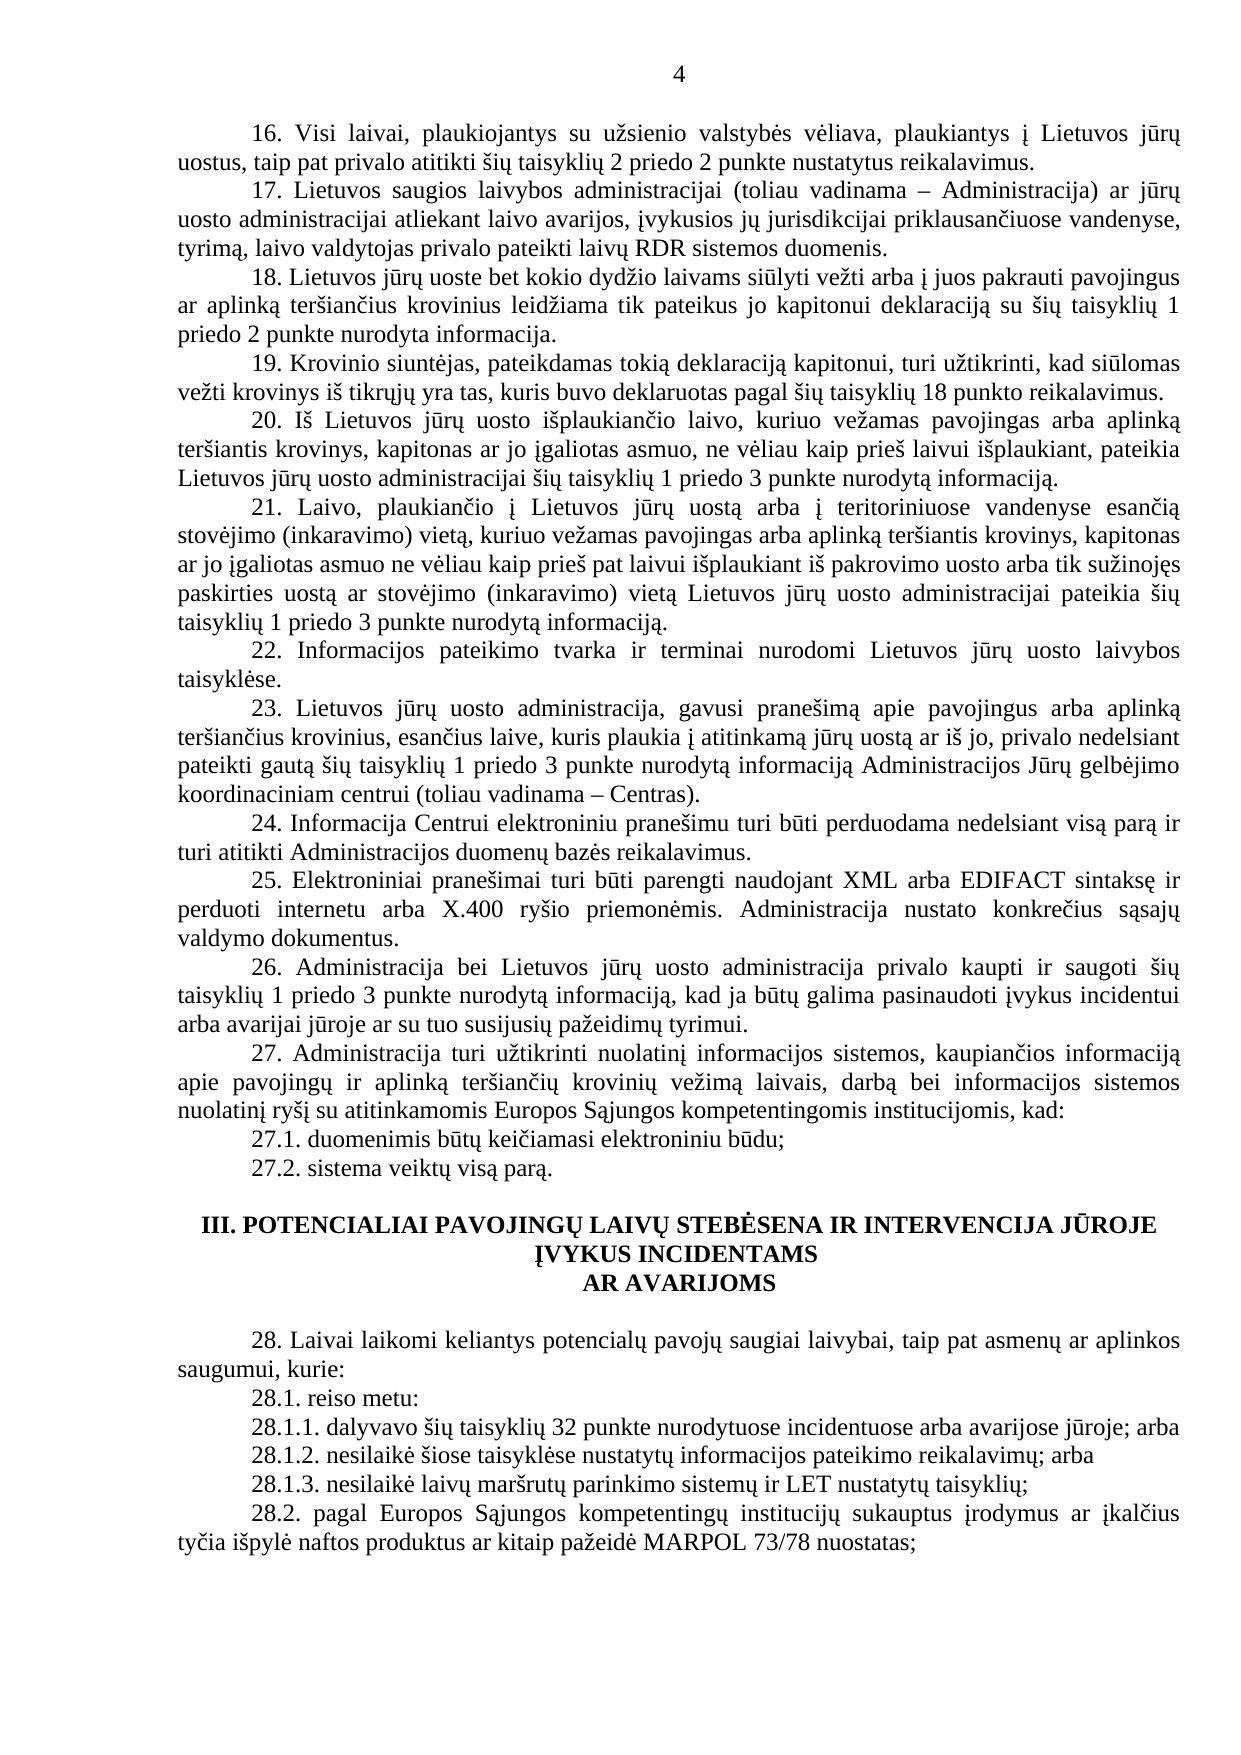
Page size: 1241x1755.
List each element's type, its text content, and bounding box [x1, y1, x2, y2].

text AR AVARIJOMS [177, 1268, 1181, 1297]
text 19. Krovinio siuntėjas, pateikdamas tokią deklaraciją kapitonui, turi užtikrinti, kad siūlomas vežti krovinys iš tikrųjų yra tas, kuris buvo deklaruotas pagal šių taisyklių 18 punkto reikalavimus. [177, 348, 1181, 406]
text 28.1.2. nesilaikė šiose taisyklėse nustatytų informacijos pateikimo reikalavimų; arba [177, 1441, 1181, 1469]
text 28.1.1. dalyvavo šių taisyklių 32 punkte nurodytuose incidentuose arba avarijose jūroje; arba [177, 1412, 1181, 1441]
text 27. Administracija turi užtikrinti nuolatinį informacijos sistemos, kaupiančios informaciją apie pavojingų ir aplinką teršiančių krovinių vežimą laivais, darbą bei informacijos sistemos nuolatinį ryšį su atitinkamomis Europos Sąjungos kompetentingomis institucijomis, kad: [177, 1038, 1181, 1124]
text 17. Lietuvos saugios laivybos administracijai (toliau vadinama – Administracija) ar jūrų uosto administracijai atliekant laivo avarijos, įvykusios jų jurisdikcijai priklausančiuose vandenyse, tyrimą, laivo valdytojas privalo pateikti laivų RDR sistemos duomenis. [177, 176, 1181, 262]
text 28.1.3. nesilaikė laivų maršrutų parinkimo sistemų ir LET nustatytų taisyklių; [177, 1469, 1181, 1498]
text 26. Administracija bei Lietuvos jūrų uosto administracija privalo kaupti ir saugoti šių taisyklių 1 priedo 3 punkte nurodytą informaciją, kad ja būtų galima pasinaudoti įvykus incidentui arba avarijai jūroje ar su tuo susijusių pažeidimų tyrimui. [177, 952, 1181, 1038]
text 28.1. reiso metu: [177, 1383, 1181, 1412]
text 20. Iš Lietuvos jūrų uosto išplaukiančio laivo, kuriuo vežamas pavojingas arba aplinką teršiantis krovinys, kapitonas ar jo įgaliotas asmuo, ne vėliau kaip prieš laivui išplaukiant, pateikia Lietuvos jūrų uosto administracijai šių taisyklių 1 priedo 3 punkte nurodytą informaciją. [177, 406, 1181, 492]
text 28.2. pagal Europos Sąjungos kompetentingų institucijų sukauptus įrodymus ar įkalčius tyčia išpylė naftos produktus ar kitaip pažeidė MARPOL 73/78 nuostatas; [177, 1498, 1181, 1556]
text 16. Visi laivai, plaukiojantys su užsienio valstybės vėliava, plaukiantys į Lietuvos jūrų uostus, taip pat privalo atitikti šių taisyklių 2 priedo 2 punkte nustatytus reikalavimus. [177, 118, 1181, 176]
text 23. Lietuvos jūrų uosto administracija, gavusi pranešimą apie pavojingus arba aplinką teršiančius krovinius, esančius laive, kuris plaukia į atitinkamą jūrų uostą ar iš jo, privalo nedelsiant pateikti gautą šių taisyklių 1 priedo 3 punkte nurodytą informaciją Administracijos Jūrų gelbėjimo koordinaciniam centrui (toliau vadinama – Centras). [177, 693, 1181, 808]
text 27.1. duomenimis būtų keičiamasi elektroniniu būdu; [177, 1124, 1181, 1153]
text 28. Laivai laikomi keliantys potencialų pavojų saugiai laivybai, taip pat asmenų ar aplinkos saugumui, kurie: [177, 1326, 1181, 1383]
text 27.2. sistema veiktų visą parą. [177, 1153, 1181, 1182]
text III. POTENCIALIAI PAVOJINGŲ LAIVŲ STEBĖSENA IR INTERVENCIJA JŪROJE ĮVYKUS INCIDENTAMS [177, 1211, 1181, 1268]
text 24. Informacija Centrui elektroniniu pranešimu turi būti perduodama nedelsiant visą parą ir turi atitikti Administracijos duomenų bazės reikalavimus. [177, 808, 1181, 866]
text 22. Informacijos pateikimo tvarka ir terminai nurodomi Lietuvos jūrų uosto laivybos taisyklėse. [177, 636, 1181, 693]
text 21. Laivo, plaukiančio į Lietuvos jūrų uostą arba į teritoriniuose vandenyse esančią stovėjimo (inkaravimo) vietą, kuriuo vežamas pavojingas arba aplinką teršiantis krovinys, kapitonas ar jo įgaliotas asmuo ne vėliau kaip prieš pat laivui išplaukiant iš pakrovimo uosto arba tik sužinojęs paskirties uostą ar stovėjimo (inkaravimo) vietą Lietuvos jūrų uosto administracijai pateikia šių taisyklių 1 priedo 3 punkte nurodytą informaciją. [177, 492, 1181, 636]
text 25. Elektroniniai pranešimai turi būti parengti naudojant XML arba EDIFACT sintaksę ir perduoti internetu arba X.400 ryšio priemonėmis. Administracija nustato konkrečius sąsajų valdymo dokumentus. [177, 866, 1181, 952]
text 18. Lietuvos jūrų uoste bet kokio dydžio laivams siūlyti vežti arba į juos pakrauti pavojingus ar aplinką teršiančius krovinius leidžiama tik pateikus jo kapitonui deklaraciją su šių taisyklių 1 priedo 2 punkte nurodyta informacija. [177, 262, 1181, 348]
